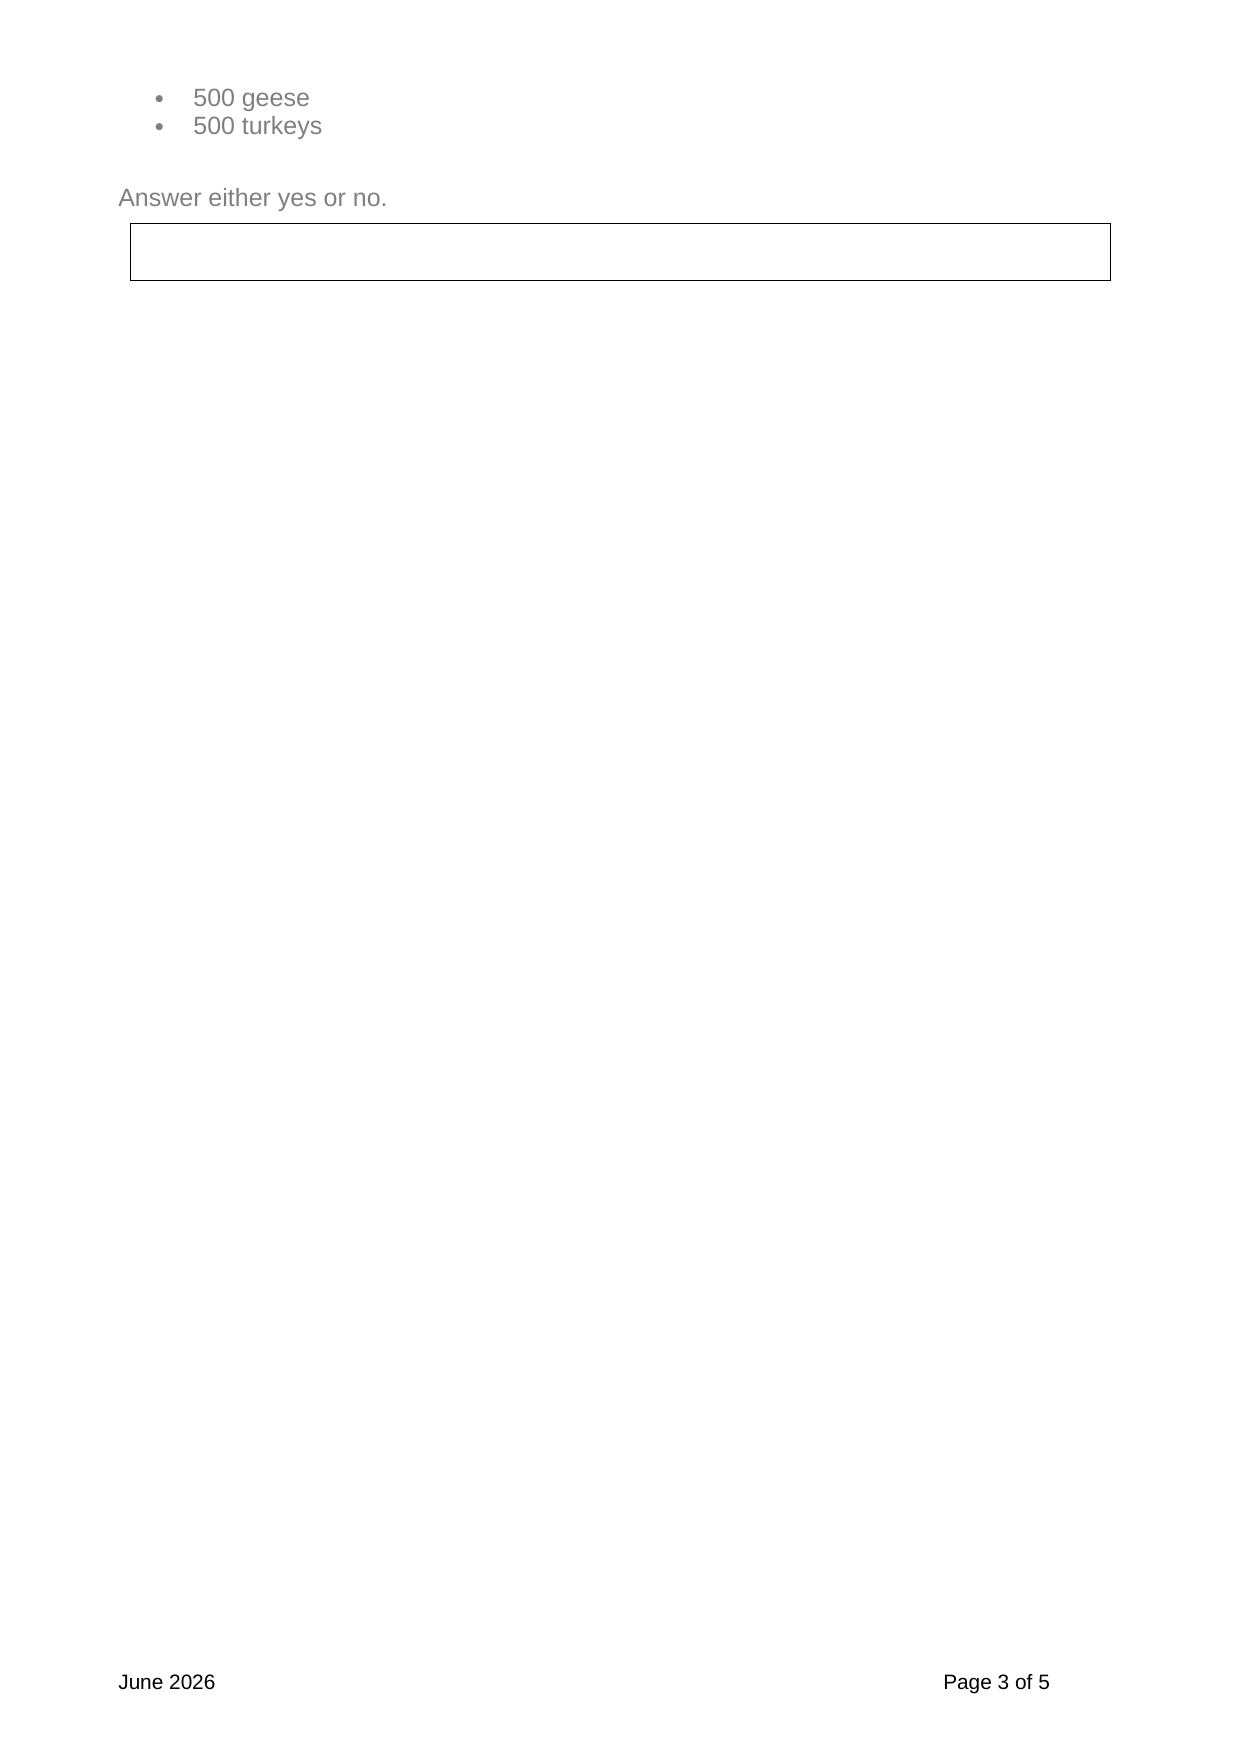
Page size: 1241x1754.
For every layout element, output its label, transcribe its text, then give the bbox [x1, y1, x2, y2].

text Answer either yes or no. [118, 183, 1122, 211]
list 500 turkeys [156, 111, 1122, 140]
list 500 geese [156, 82, 1122, 111]
